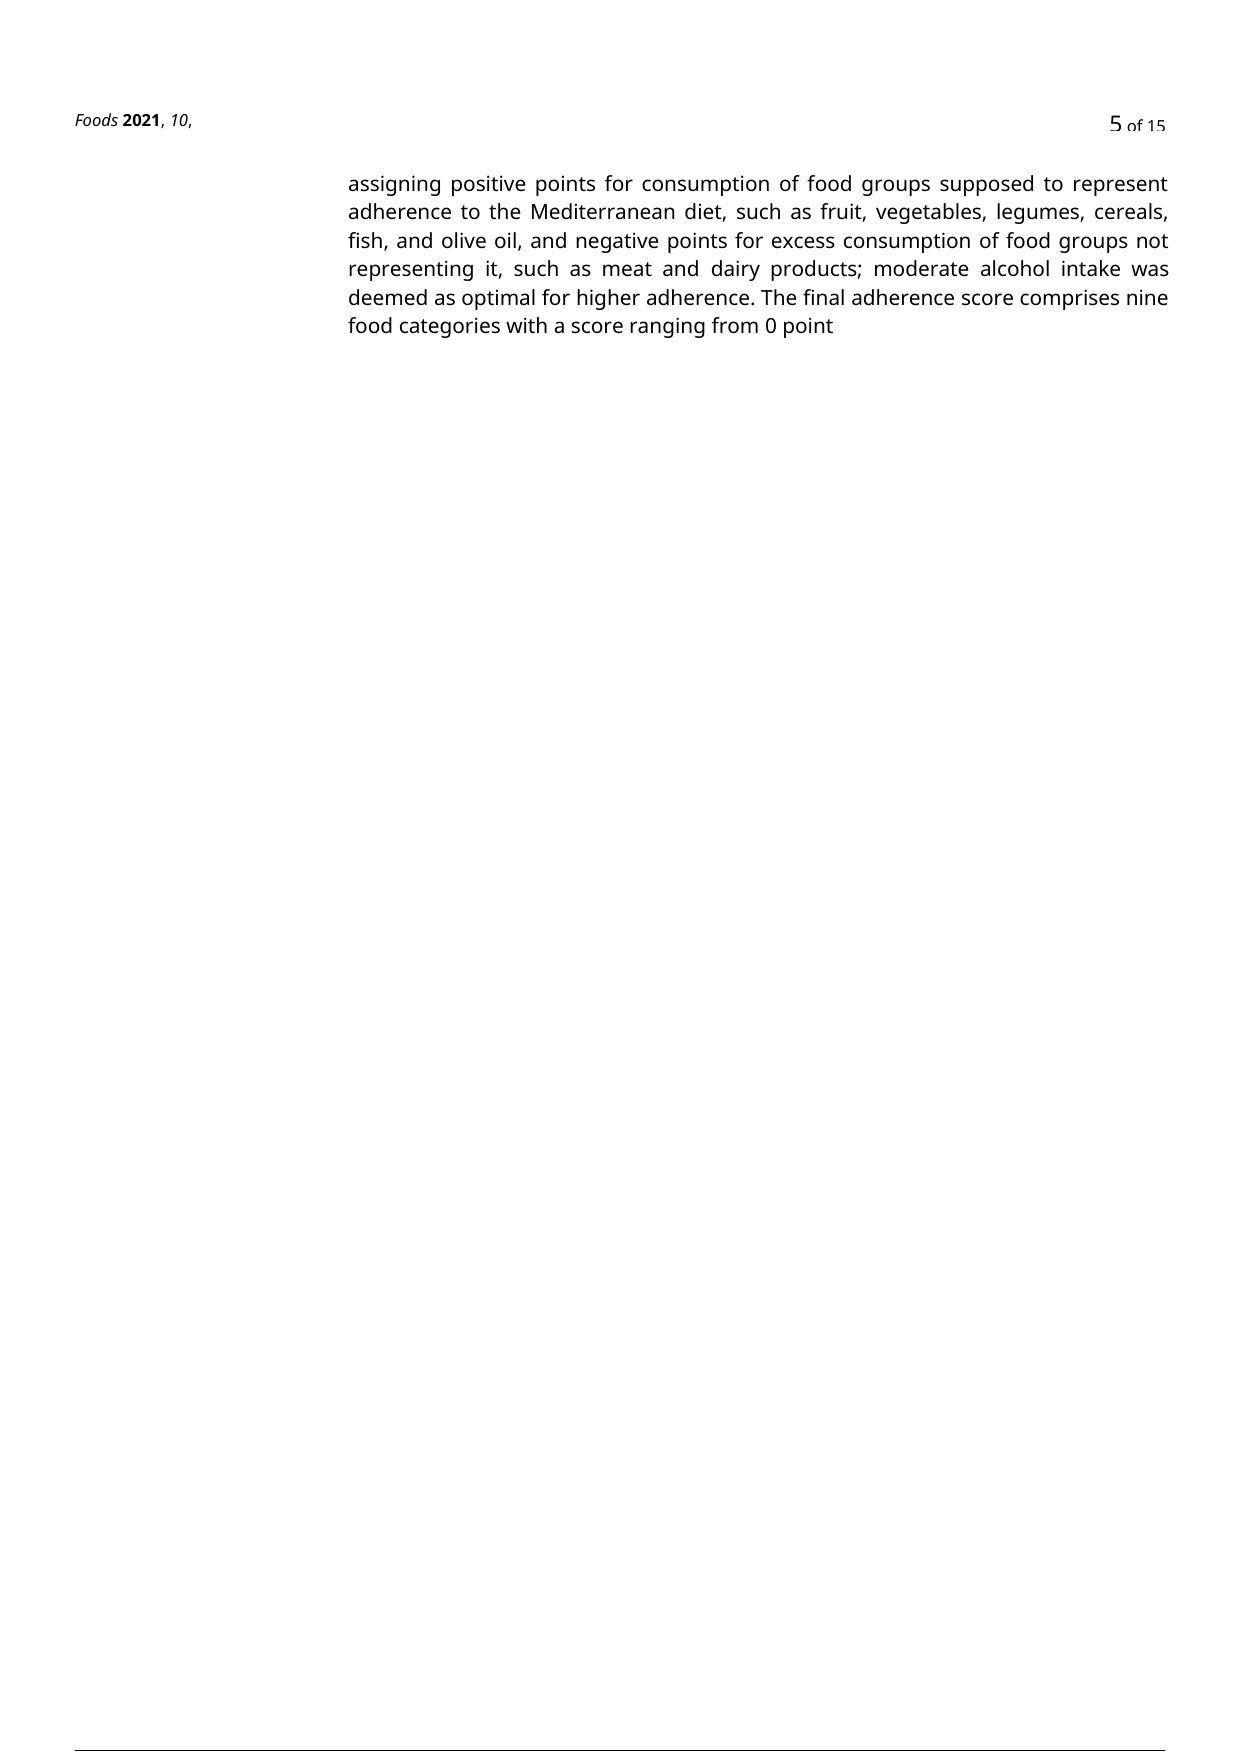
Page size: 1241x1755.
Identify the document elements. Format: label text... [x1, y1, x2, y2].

text assigning positive points for consumption of food groups supposed to represent adherence to the Mediterranean diet, such as fruit, vegetables, legumes, cereals, fish, and olive oil, and negative points for excess consumption of food groups not representing it, such as meat and dairy products; moderate alcohol intake was deemed as optimal for higher adherence. The final adherence score comprises nine food categories with a score ranging from 0 point [348, 169, 1169, 340]
